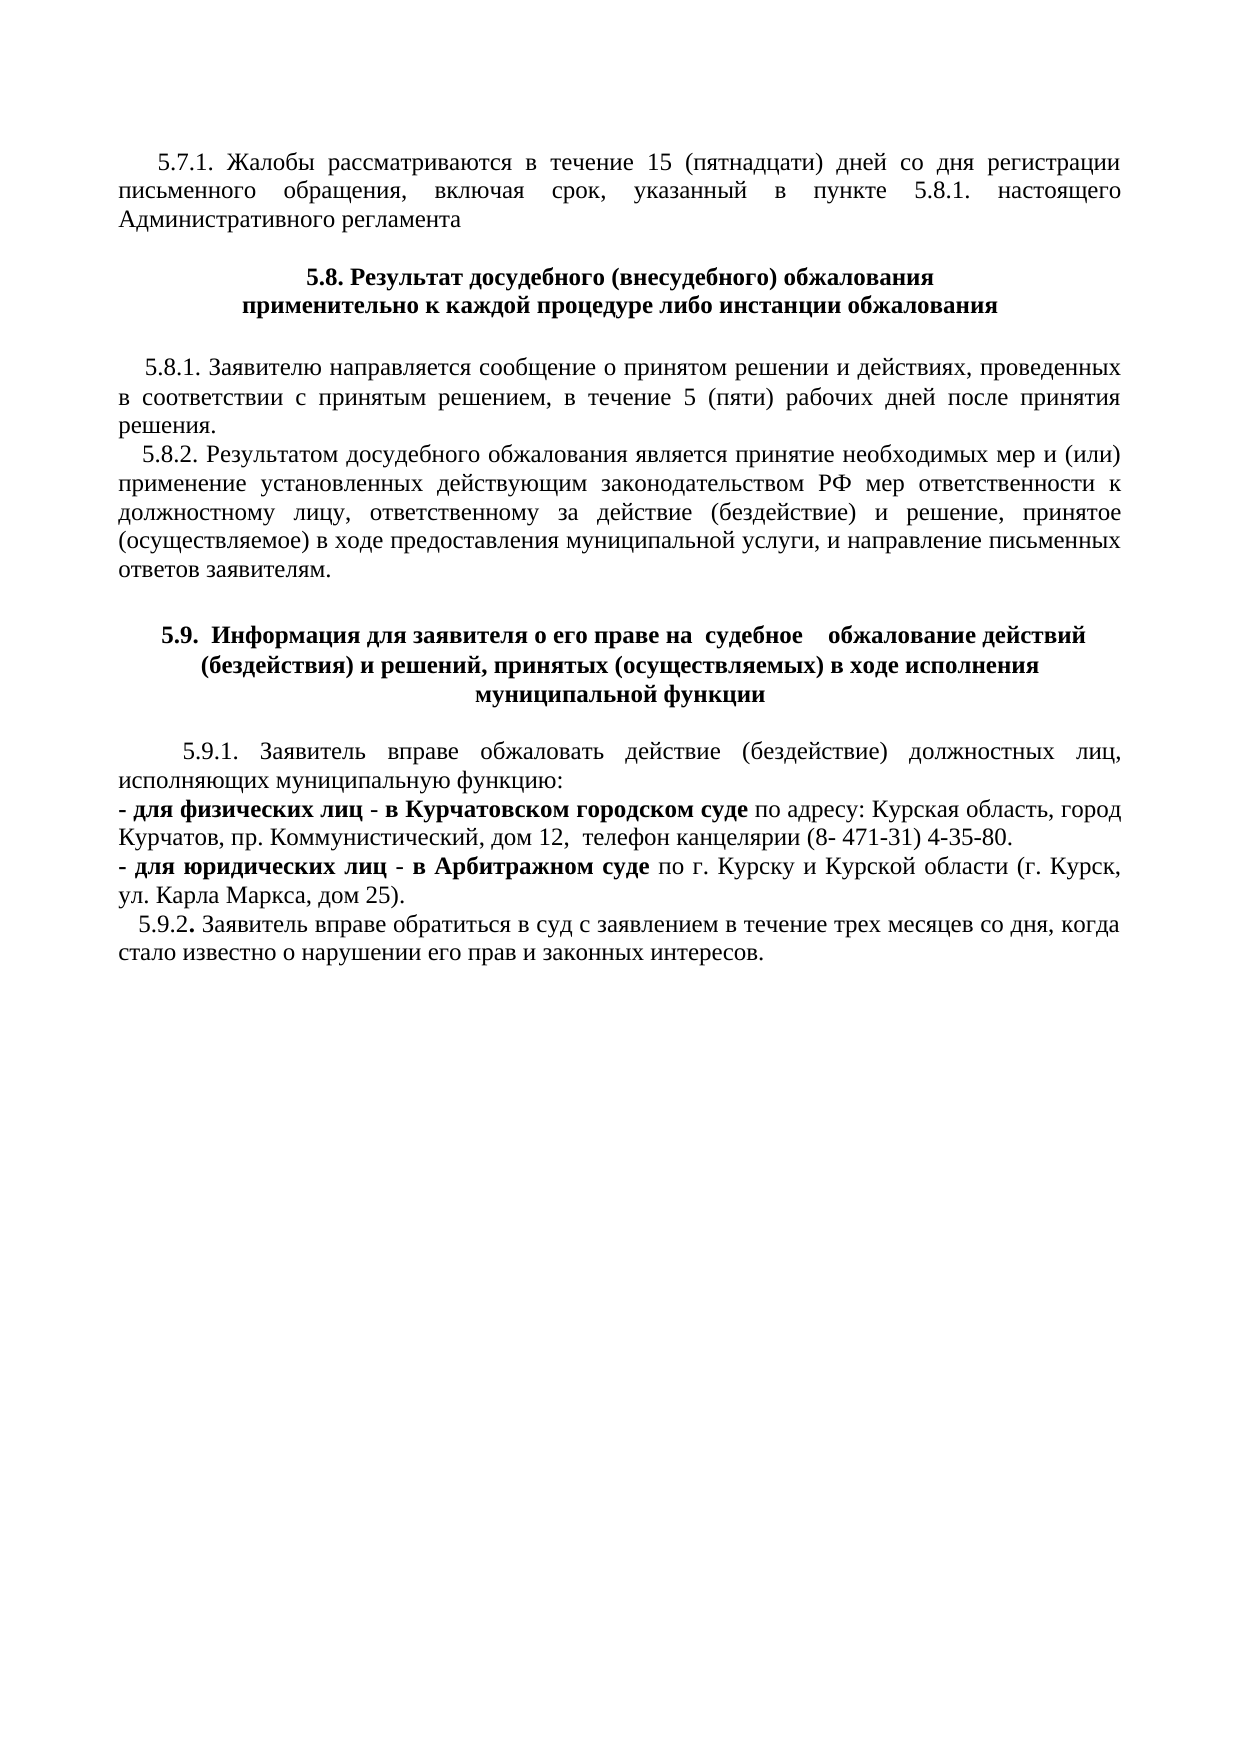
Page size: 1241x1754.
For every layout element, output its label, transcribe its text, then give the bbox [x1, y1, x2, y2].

text 5.9.1. Заявитель вправе обжаловать действие (бездействие) должностных лиц, исполняющих муниципальную функцию: [118, 736, 1122, 794]
text 5.8. Результат досудебного (внесудебного) обжалования [118, 262, 1122, 291]
text 5.9. Информация для заявителя о его праве на судебное обжалование действий (бездействия) и решений, принятых (осуществляемых) в ходе исполнения муниципальной функции [118, 616, 1122, 707]
text 5.7.1. Жалобы рассматриваются в течение 15 (пятнадцати) дней со дня регистрации письменного обращения, включая срок, указанный в пункте 5.8.1. настоящего Административного регламента [118, 147, 1122, 233]
text 5.8.2. Результатом досудебного обжалования является принятие необходимых мер и (или) применение установленных действующим законодательством РФ мер ответственности к должностному лицу, ответственному за действие (бездействие) и решение, принятое (осуществляемое) в ходе предоставления муниципальной услуги, и направление письменных ответов заявителям. [118, 439, 1122, 583]
text - для физических лиц - в Курчатовском городском суде по адресу: Курская область, город Курчатов, пр. Коммунистический, дом 12, телефон канцелярии (8- 471-31) 4-35-80. [118, 794, 1122, 851]
text 5.9.2. Заявитель вправе обратиться в суд с заявлением в течение трех месяцев со дня, когда стало известно о нарушении его прав и законных интересов. [118, 909, 1122, 966]
text - для юридических лиц - в Арбитражном суде по г. Курску и Курской области (г. Курск, ул. Карла Маркса, дом 25). [118, 851, 1122, 909]
text применительно к каждой процедуре либо инстанции обжалования [118, 291, 1122, 319]
text 5.8.1. Заявителю направляется сообщение о принятом решении и действиях, проведенных в соответствии с принятым решением, в течение 5 (пяти) рабочих дней после принятия решения. [118, 348, 1122, 439]
